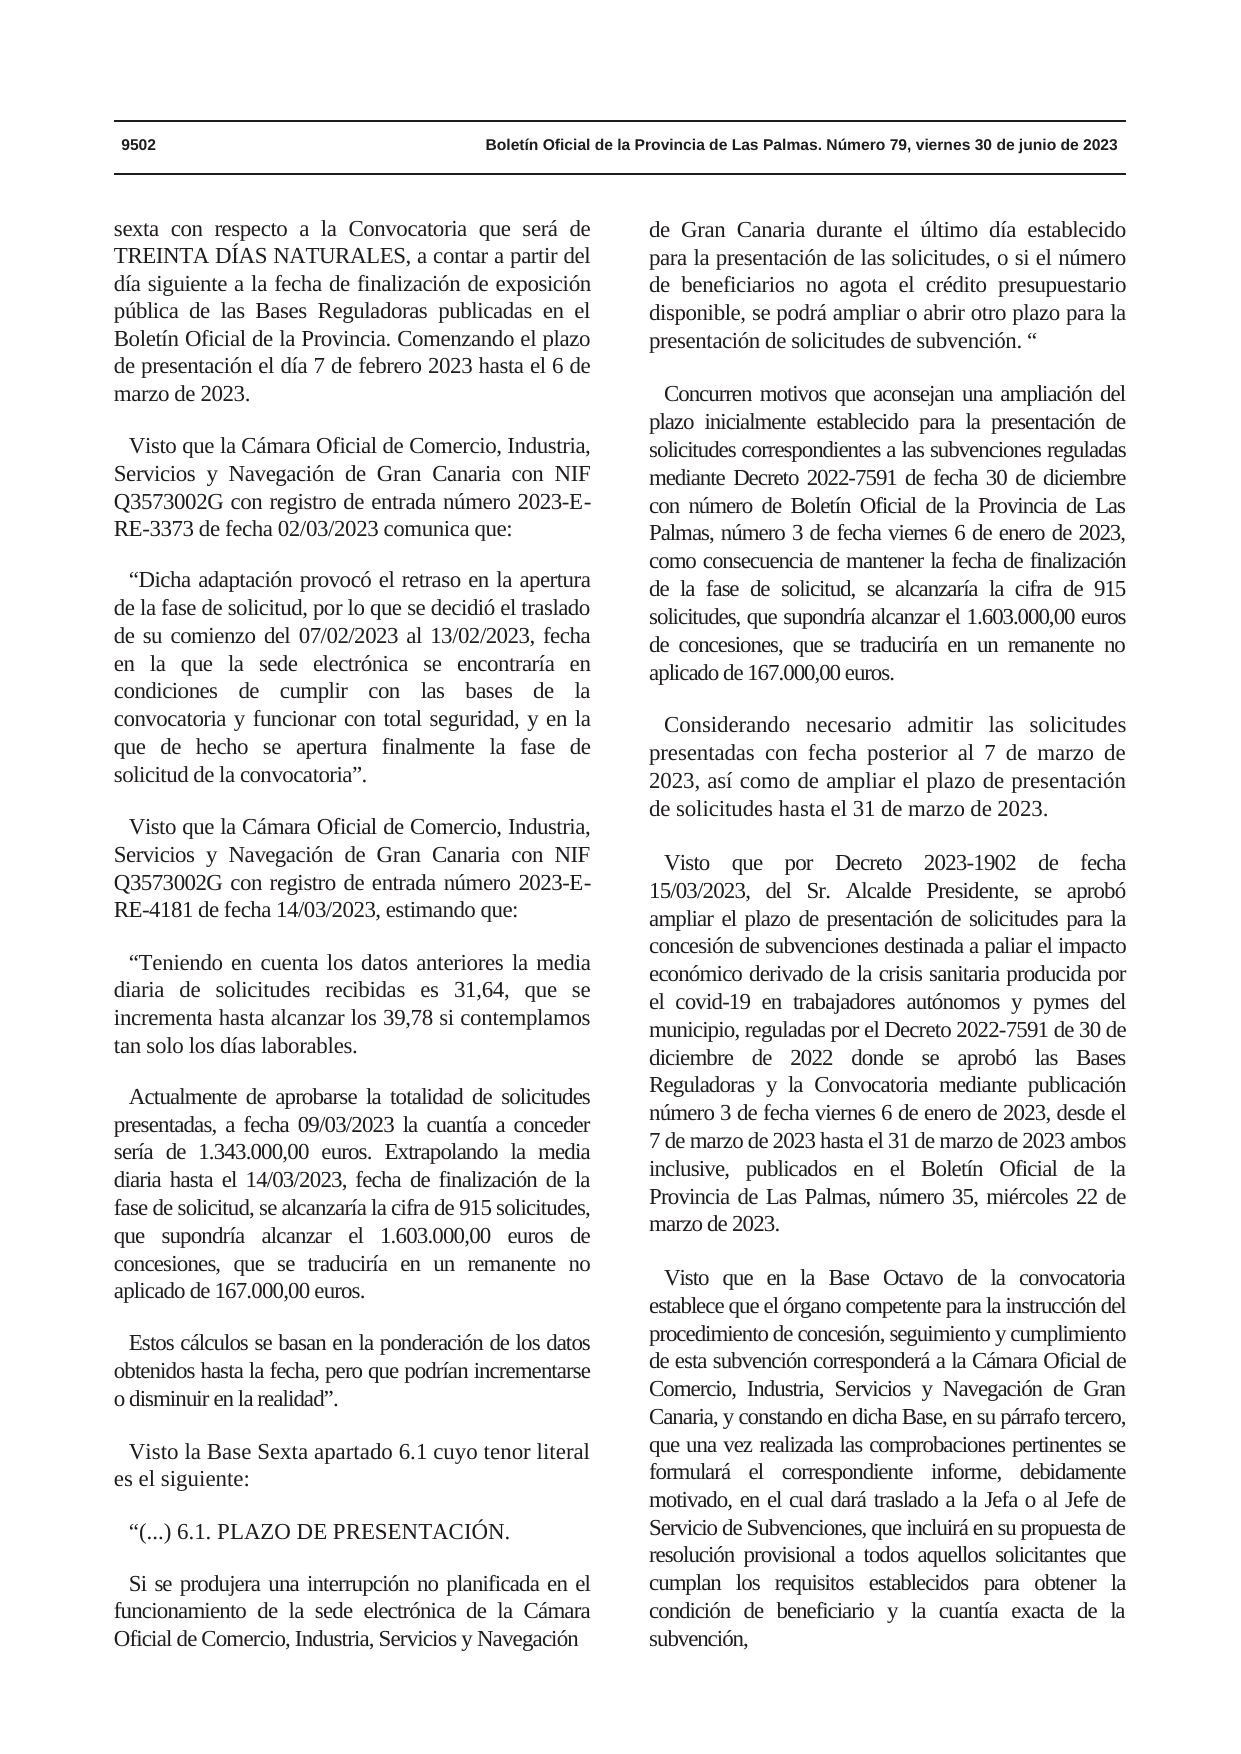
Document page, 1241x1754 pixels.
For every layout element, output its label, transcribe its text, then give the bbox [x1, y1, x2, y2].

text sexta con respecto a la Convocatoria que será de TREINTA DÍAS NATURALES, a contar a partir del día siguiente a la fecha de finalización de exposición pública de las Bases Reguladoras publicadas en el Boletín Oficial de la Provincia. Comenzando el plazo de presentación el día 7 de febrero 2023 hasta el 6 de marzo de 2023. [114, 214, 591, 407]
text Visto que la Cámara Oficial de Comercio, Industria, Servicios y Navegación de Gran Canaria con NIF Q3573002G con registro de entrada número 2023-E­RE-4181 de fecha 14/03/2023, estimando que: [114, 812, 591, 923]
text Visto la Base Sexta apartado 6.1 cuyo tenor literal es el siguiente: [114, 1437, 591, 1492]
text “Teniendo en cuenta los datos anteriores la media diaria de solicitudes recibidas es 31,64, que se incrementa hasta alcanzar los 39,78 si contemplamos tan solo los días laborables. [114, 948, 591, 1059]
text de Gran Canaria durante el último día establecido para la presentación de las solicitudes, o si el número de beneficiarios no agota el crédito presupuestario disponible, se podrá ampliar o abrir otro plazo para la presentación de solicitudes de subvención. “ [649, 215, 1126, 354]
text Visto que en la Base Octavo de la convocatoria establece que el órgano competente para la instrucción del procedimiento de concesión, seguimiento y cumplimiento de esta subvención corresponderá a la Cámara Oficial de Comercio, Industria, Servicios y Navegación de Gran Canaria, y constando en dicha Base, en su párrafo tercero, que una vez realizada las comprobaciones pertinentes se formulará el correspondiente informe, debidamente motivado, en el cual dará traslado a la Jefa o al Jefe de Servicio de Subvenciones, que incluirá en su propuesta de resolución provisional a todos aquellos solicitantes que cumplan los requisitos establecidos para obtener la condición de beneficiario y la cuantía exacta de la subvención, [649, 1264, 1126, 1652]
text Estos cálculos se basan en la ponderación de los datos obtenidos hasta la fecha, pero que podrían incrementarse o disminuir en la realidad”. [114, 1328, 591, 1412]
text Considerando necesario admitir las solicitudes presentadas con fecha posterior al 7 de marzo de 2023, así como de ampliar el plazo de presentación de solicitudes hasta el 31 de marzo de 2023. [649, 711, 1126, 822]
text Actualmente de aprobarse la totalidad de solicitudes presentadas, a fecha 09/03/2023 la cuantía a conceder sería de 1.343.000,00 euros. Extrapolando la media diaria hasta el 14/03/2023, fecha de finalización de la fase de solicitud, se alcanzaría la cifra de 915 solicitudes, que supondría alcanzar el 1.603.000,00 euros de concesiones, que se traduciría en un remanente no aplicado de 167.000,00 euros. [114, 1082, 591, 1304]
text “Dicha adaptación provocó el retraso en la apertura de la fase de solicitud, por lo que se decidió el traslado de su comienzo del 07/02/2023 al 13/02/2023, fecha en la que la sede electrónica se encontraría en condiciones de cumplir con las bases de la convocatoria y funcionar con total seguridad, y en la que de hecho se apertura finalmente la fase de solicitud de la convocatoria”. [114, 566, 591, 788]
text “(...) 6.1. PLAZO DE PRESENTACIÓN. [129, 1517, 591, 1545]
text Si se produjera una interrupción no planificada en el funcionamiento de la sede electrónica de la Cámara Oficial de Comercio, Industria, Servicios y Navegación [114, 1569, 591, 1652]
text Visto que por Decreto 2023-1902 de fecha 15/03/2023, del Sr. Alcalde Presidente, se aprobó ampliar el plazo de presentación de solicitudes para la concesión de subvenciones destinada a paliar el impacto económico derivado de la crisis sanitaria producida por el covid-19 en trabajadores autónomos y pymes del municipio, reguladas por el Decreto 2022-7591 de 30 de diciembre de 2022 donde se aprobó las Bases Reguladoras y la Convocatoria mediante publicación número 3 de fecha viernes 6 de enero de 2023, desde el 7 de marzo de 2023 hasta el 31 de marzo de 2023 ambos inclusive, publicados en el Boletín Oficial de la Provincia de Las Palmas, número 35, miércoles 22 de marzo de 2023. [649, 848, 1126, 1237]
text Visto que la Cámara Oficial de Comercio, Industria, Servicios y Navegación de Gran Canaria con NIF Q3573002G con registro de entrada número 2023-E­RE-3373 de fecha 02/03/2023 comunica que: [114, 431, 591, 542]
text 9502 Boletín Oficial de la Provincia de Las Palmas. Número 79, viernes 30 de junio de 2023 [121, 136, 1126, 154]
text Concurren motivos que aconsejan una ampliación del plazo inicialmente establecido para la presentación de solicitudes correspondientes a las subvenciones reguladas mediante Decreto 2022-7591 de fecha 30 de diciembre con número de Boletín Oficial de la Provincia de Las Palmas, número 3 de fecha viernes 6 de enero de 2023, como consecuencia de mantener la fecha de finalización de la fase de solicitud, se alcanzaría la cifra de 915 solicitudes, que supondría alcanzar el 1.603.000,00 euros de concesiones, que se traduciría en un remanente no aplicado de 167.000,00 euros. [649, 379, 1126, 686]
